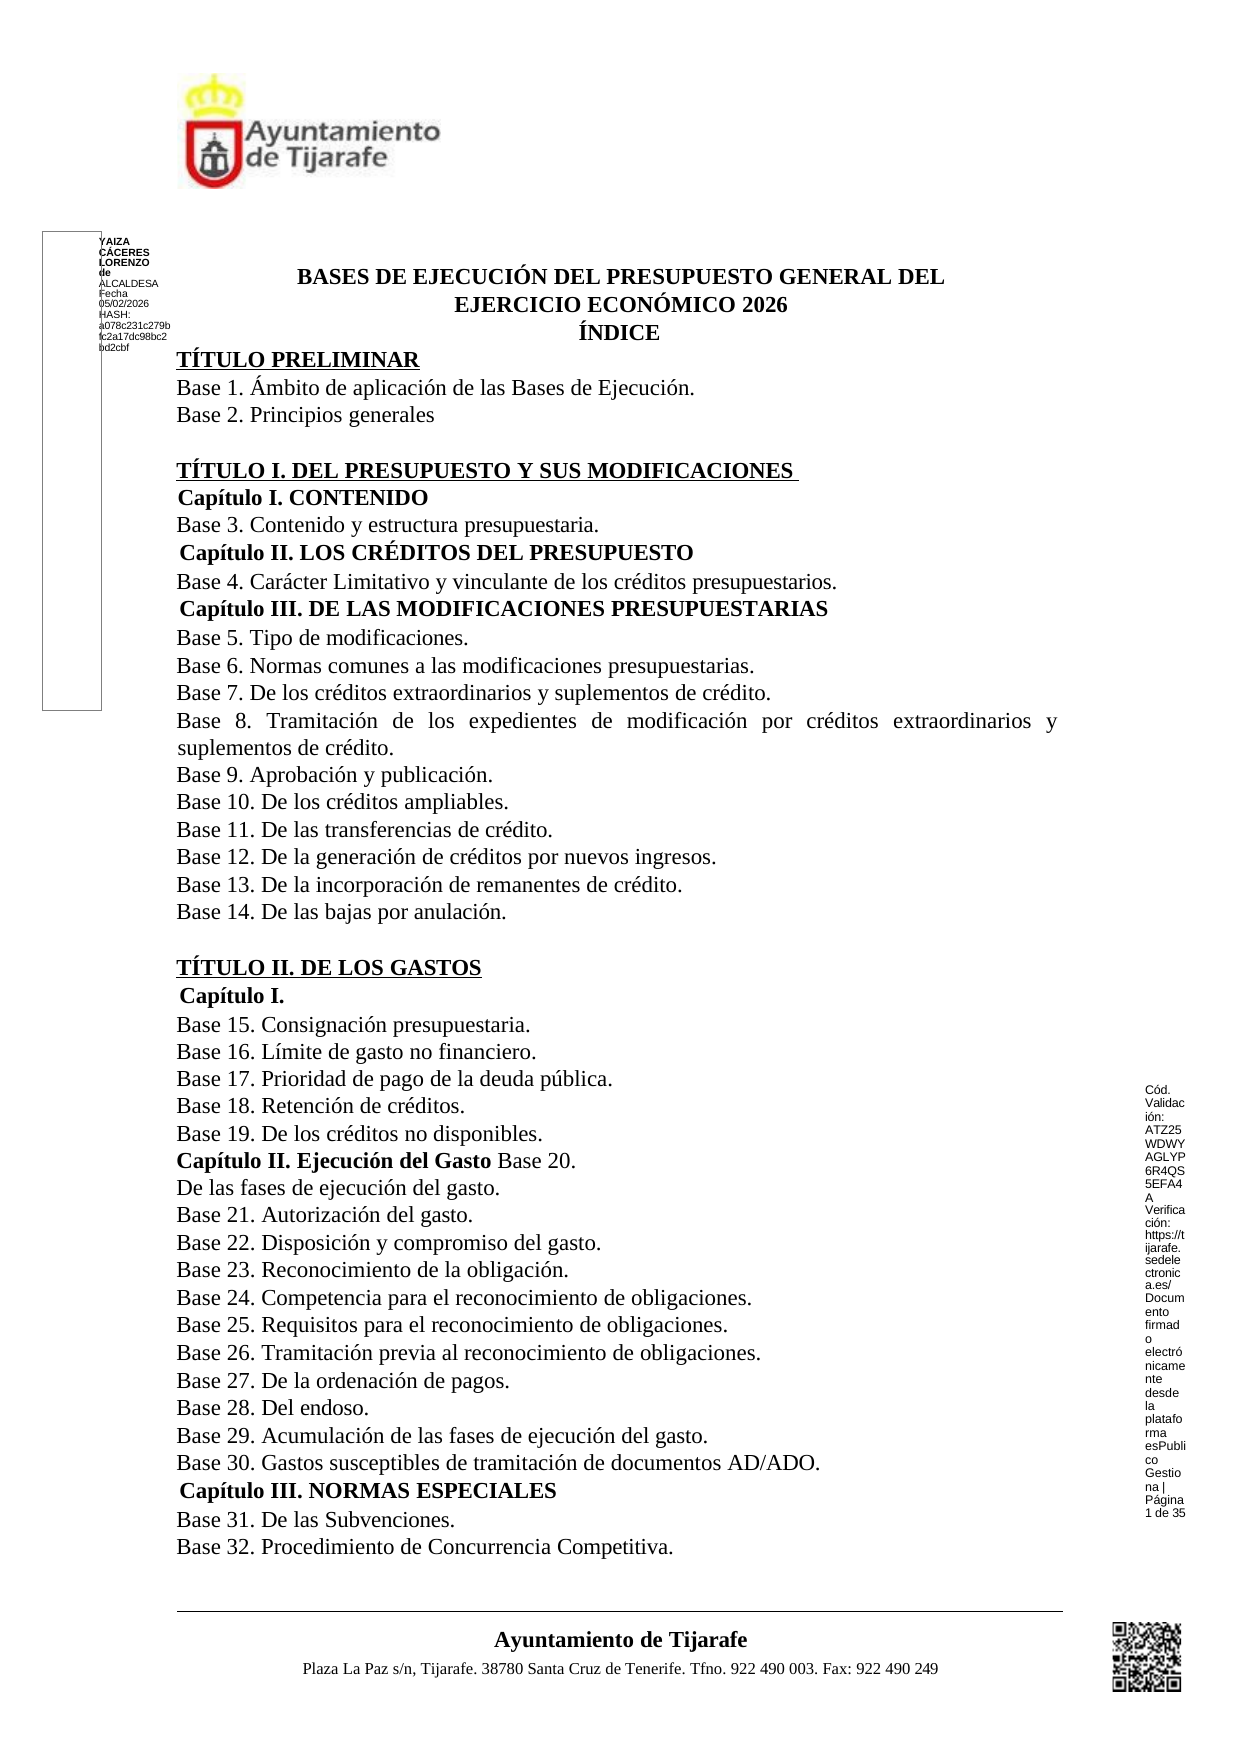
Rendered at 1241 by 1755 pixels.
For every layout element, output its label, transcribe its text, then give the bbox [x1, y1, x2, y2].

text TÍTULO PRELIMINAR [176, 346, 1078, 372]
subtitle Capítulo I. CONTENIDO [177, 484, 1078, 510]
text BASES DE EJECUCIÓN DEL PRESUPUESTO GENERAL DEL EJERCICIO ECONÓMICO 2026 [230, 263, 1011, 317]
text Base 21. Autorización del gasto. [176, 1201, 1078, 1227]
subtitle Capítulo II. LOS CRÉDITOS DEL PRESUPUESTO [179, 539, 1078, 565]
text Base 3. Contenido y estructura presupuestaria. [176, 511, 1078, 538]
text Base 6. Normas comunes a las modificaciones presupuestarias. Base 7. De los créditos extraordinarios y suplementos de crédito. [176, 652, 790, 706]
text ÍNDICE [227, 319, 1011, 345]
subtitle Capítulo III. DE LAS MODIFICACIONES PRESUPUESTARIAS [179, 595, 1078, 622]
subtitle TÍTULO I. DEL PRESUPUESTO Y SUS MODIFICACIONES [176, 457, 1078, 483]
text Base 19. De los créditos no disponibles. Capítulo II. Ejecución del Gasto Base 20. De las fases de ejecución del gasto. [176, 1120, 601, 1200]
text Base 26. Tramitación previa al reconocimiento de obligaciones. Base 27. De la ordenación de pagos. [176, 1339, 790, 1393]
subtitle Capítulo III. NORMAS ESPECIALES [179, 1477, 1078, 1503]
text Documento firmado electrónicamente desde la plataforma esPublico Gestiona | Página 1 de 35 [1145, 1292, 1186, 1521]
text [43, 232, 101, 710]
text Base 28. Del endoso. [176, 1394, 1078, 1421]
text Base 14. De las bajas por anulación. [176, 898, 1078, 924]
text Base 29. Acumulación de las fases de ejecución del gasto. [176, 1422, 1078, 1448]
text Base 32. Procedimiento de Concurrencia Competitiva. [176, 1533, 1078, 1559]
text Base 9. Aprobación y publicación. Base 10. De los créditos ampliables. [176, 761, 532, 814]
text Base 22. Disposición y compromiso del gasto. Base 23. Reconocimiento de la obligación. [176, 1229, 629, 1283]
text Base 17. Prioridad de pago de la deuda pública. Base 18. Retención de créditos. [176, 1065, 629, 1119]
text Base 5. Tipo de modificaciones. [176, 624, 1078, 651]
subtitle Capítulo I. [179, 982, 1078, 1008]
text Base 30. Gastos susceptibles de tramitación de documentos AD/ADO. [176, 1449, 1078, 1476]
text Cód. Validación: ATZ25WDWYAGLYP6R4QS5EFA4A [1145, 1084, 1186, 1205]
subtitle TÍTULO II. DE LOS GASTOS [176, 954, 1078, 981]
text Base 8. Tramitación de los expedientes de modificación por créditos extraordinarios y suplementos de crédito. [176, 707, 1078, 760]
text Base 31. De las Subvenciones. [176, 1506, 1078, 1532]
text Base 15. Consignación presupuestaria. Base 16. Límite de gasto no financiero. [176, 1011, 573, 1064]
text Base 4. Carácter Limitativo y vinculante de los créditos presupuestarios. [176, 568, 1078, 594]
text Base 11. De las transferencias de crédito. [176, 816, 1078, 842]
text Base 12. De la generación de créditos por nuevos ingresos. Base 13. De la incorporación de remanentes de crédito. [176, 843, 718, 897]
text Verificación: https://tijarafe.sedelectronica.es/ [1145, 1205, 1186, 1292]
text Base 1. Ámbito de aplicación de las Bases de Ejecución. Base 2. Principios generales [176, 374, 718, 427]
text Base 24. Competencia para el reconocimiento de obligaciones. Base 25. Requisitos para el reconocimiento de obligaciones. [176, 1284, 790, 1338]
